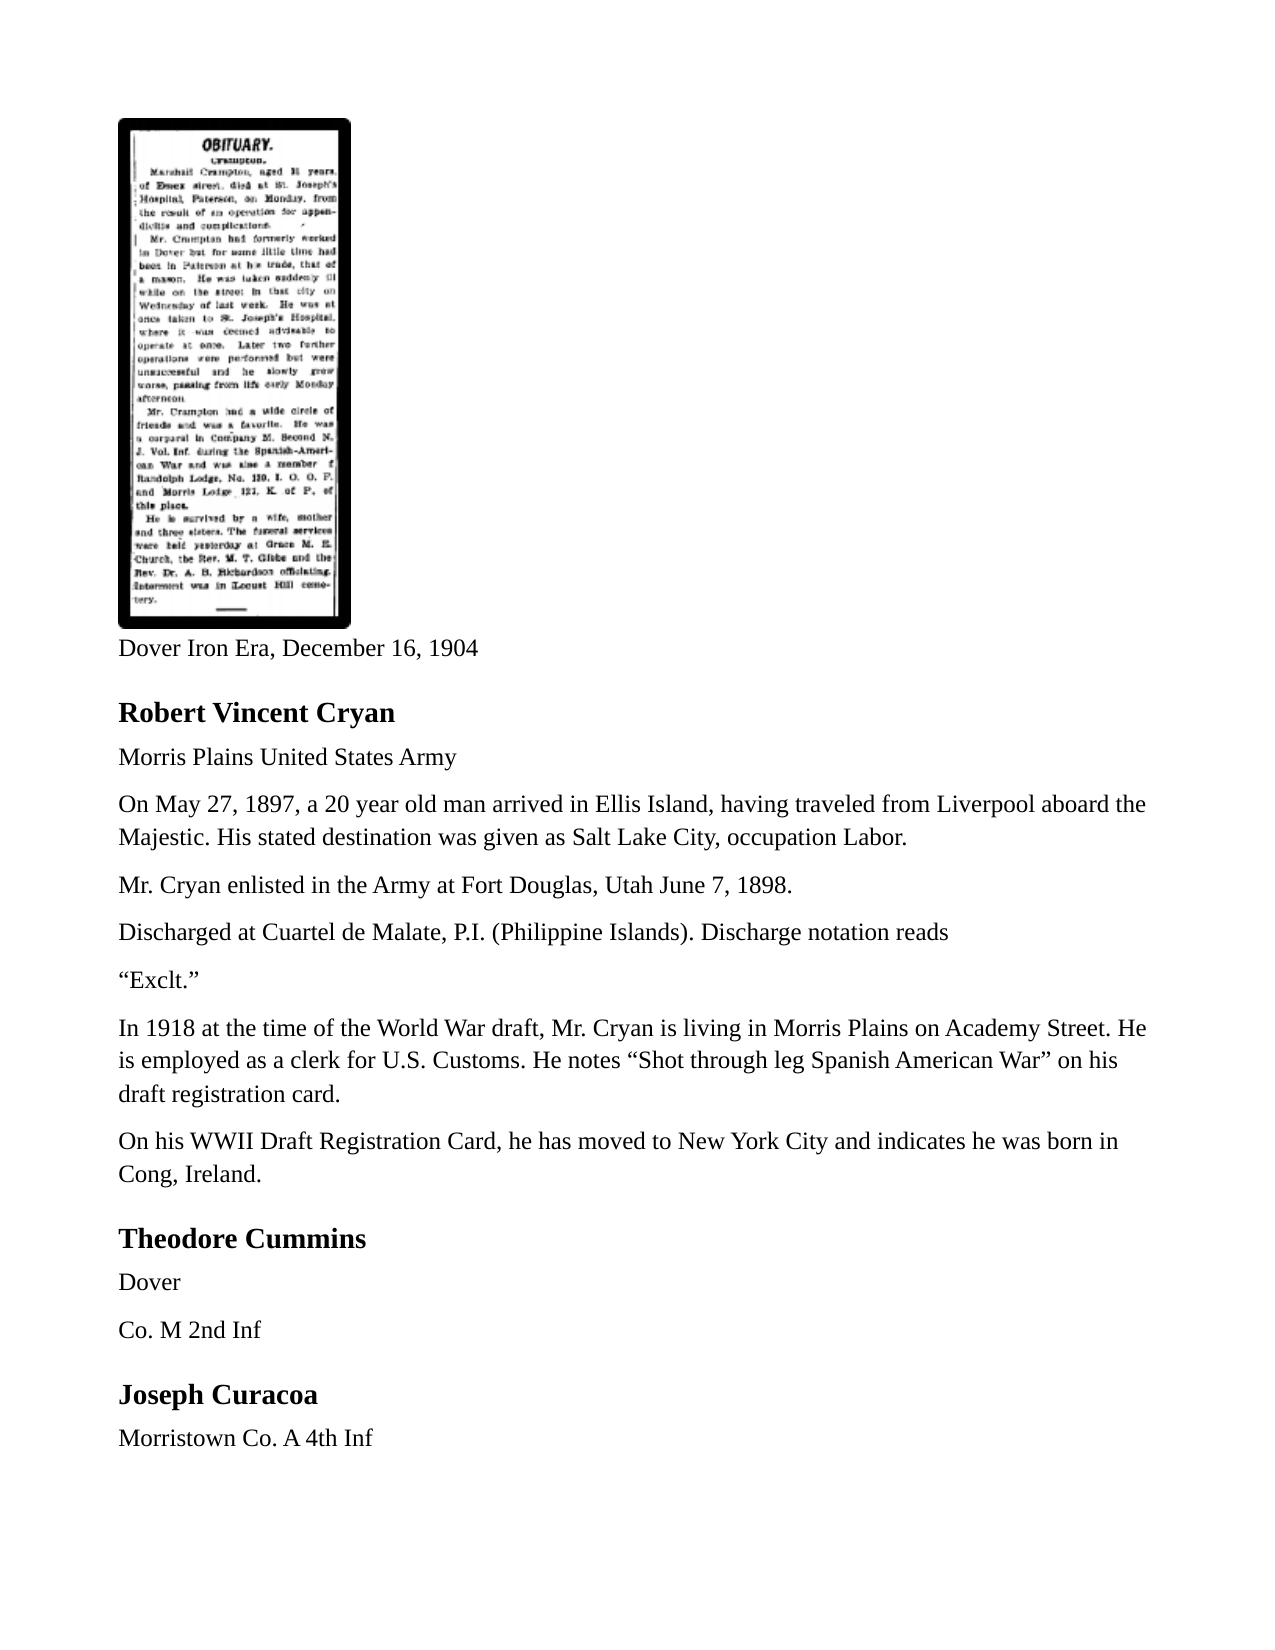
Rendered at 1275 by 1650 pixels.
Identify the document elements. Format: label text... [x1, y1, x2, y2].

text Co. M 2nd Inf [118, 1315, 1157, 1344]
text “Exclt.” [118, 965, 1157, 994]
picture [118, 118, 351, 629]
text Discharged at Cuartel de Malate, P.I. (Philippine Islands). Discharge notation reads [118, 917, 1157, 946]
subtitle Joseph Curacoa [118, 1377, 1157, 1411]
subtitle Theodore Cummins [118, 1221, 1157, 1255]
text Morris Plains United States Army [118, 742, 1157, 770]
text Mr. Cryan enlisted in the Army at Fort Douglas, Utah June 7, 1898. [118, 870, 1157, 898]
text Dover [118, 1267, 1157, 1296]
subtitle Robert Vincent Cryan [118, 696, 1157, 729]
text In 1918 at the time of the World War draft, Mr. Cryan is living in Morris Plains on Academy Street. He is employed as a clerk for U.S. Customs. He notes “Shot through leg Spanish American War” on his draft registration card. [118, 1013, 1157, 1107]
text Dover Iron Era, December 16, 1904 [118, 118, 1157, 662]
text Morristown Co. A 4th Inf [118, 1423, 1157, 1452]
text On May 27, 1897, a 20 year old man arrived in Ellis Island, having traveled from Liverpool aboard the Majestic. His stated destination was given as Salt Lake City, occupation Labor. [118, 789, 1157, 851]
text On his WWII Draft Registration Card, he has moved to New York City and indicates he was born in Cong, Ireland. [118, 1126, 1157, 1188]
